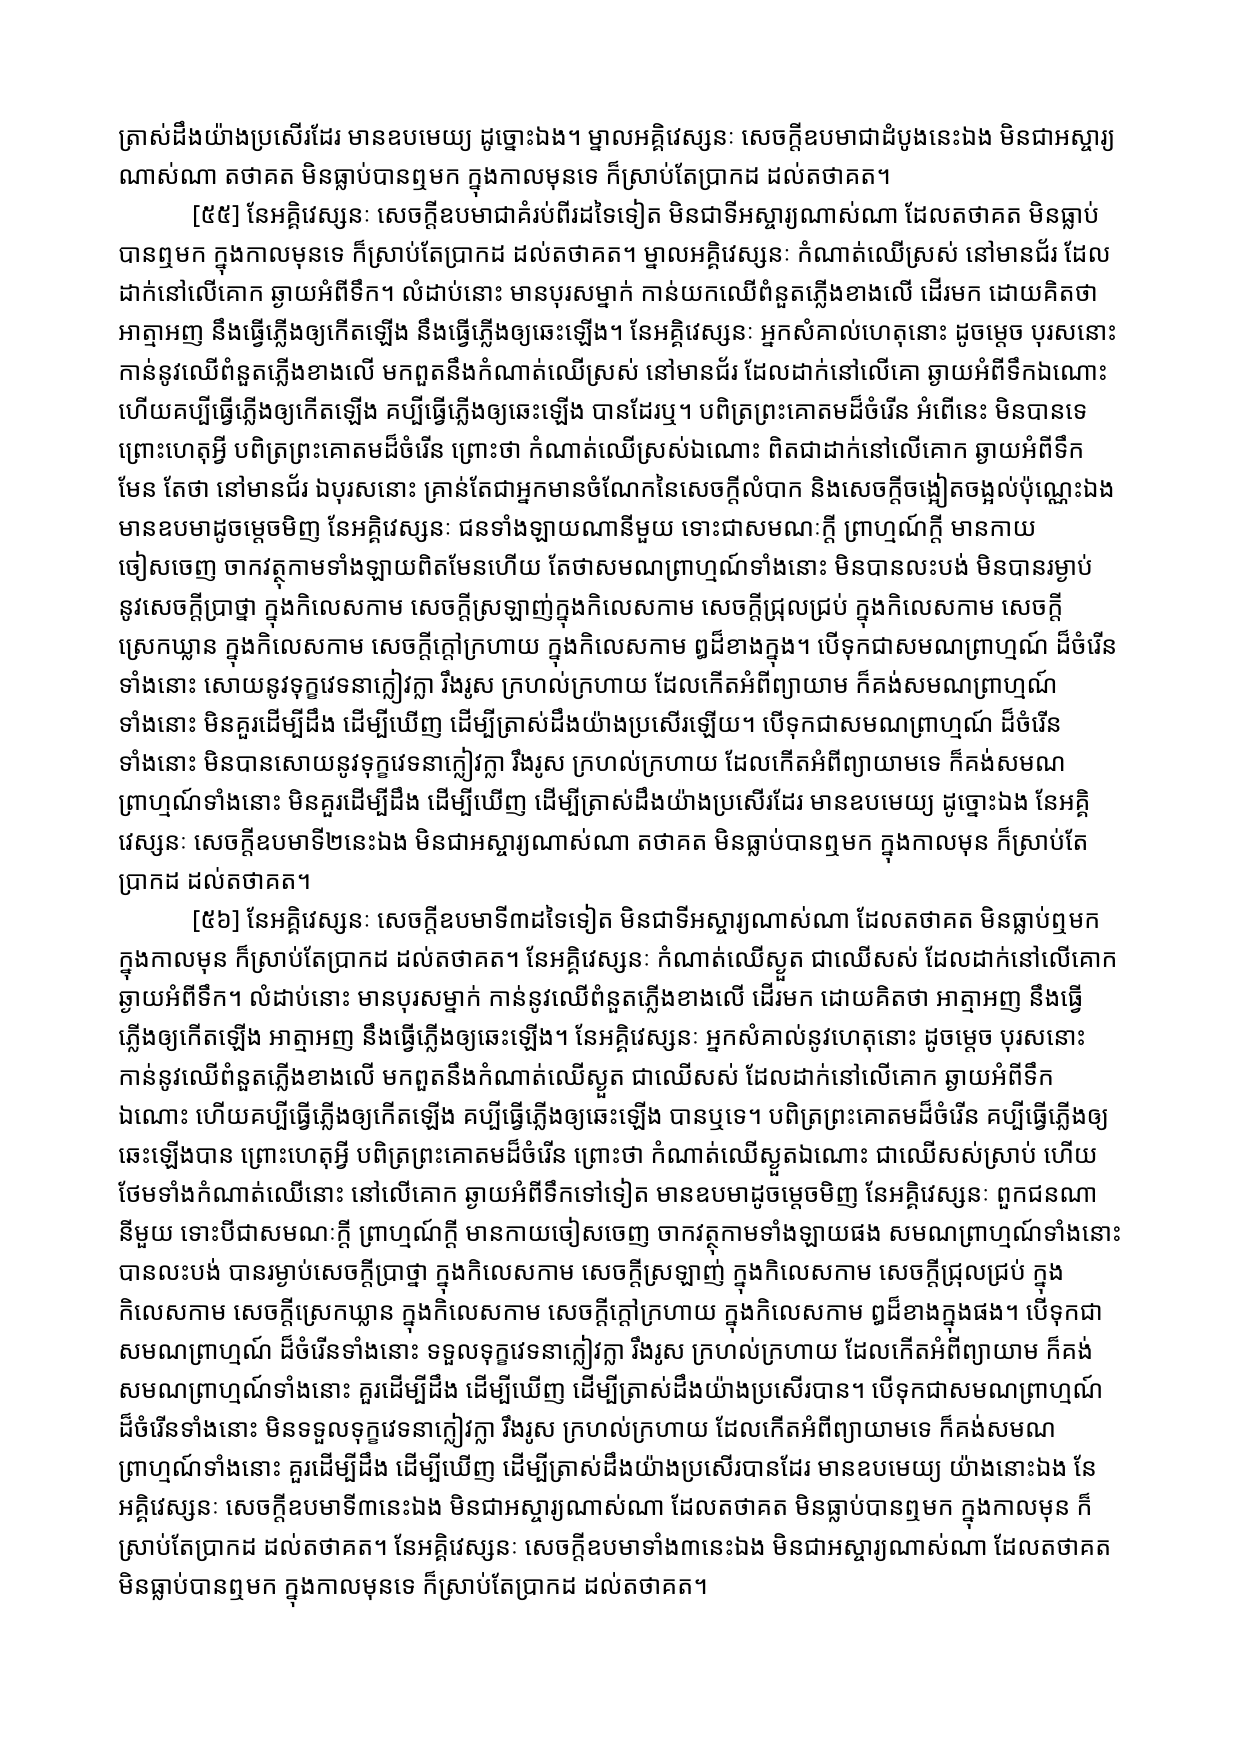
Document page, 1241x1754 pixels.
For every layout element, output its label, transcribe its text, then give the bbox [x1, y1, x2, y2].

text [៥៦] នែអគ្គិវេស្សនៈ សេចក្តីឧបមាទី៣ដទៃទៀត មិនជាទីអស្ចារ្យណាស់ណា ដែលតថាគត មិនធ្លាប់ឮមក ក្នុងកាលមុន ក៏ស្រាប់តែ​ប្រាកដ ដល់តថាគត។ នែ​អគ្គិវេស្សនៈ ​កំណាត់​ឈើស្ងួត ជាឈើសស់​ ដែលដាក់នៅលើគោក ឆ្ងាយអំពីទឹក។ លំដាប់នោះ មានបុរសម្នាក់​ កាន់នូវឈើពំនួតភ្លើងខាងលើ ដើរមក ដោយគិតថា អាត្មាអញ នឹងធ្វើភ្លើង​ឲ្យ​កើតឡើង អាត្មាអញ នឹងធ្វើ​ភ្លើងឲ្យឆេះឡើង។ នែអគ្គិវេស្សនៈ អ្នកសំគាល់នូវហេតុ​នោះ ដូចម្តេច បុរសនោះ កាន់នូវឈើពំនួតភ្លើងខាងលើ មក​ពួត​នឹង​កំណាត់ឈើស្ងួត ជាឈើសស់ ដែលដាក់នៅលើគោក ឆ្ងាយអំពីទឹកឯណោះ ហើយ​គប្បីធ្វើ​​ភ្លើងឲ្យកើតឡើង គប្បីធ្វើភ្លើង​ឲ្យឆេះឡើង​ បានឬទេ។ បពិត្រព្រះគោតមដ៏ចំរើន គប្បីធ្វើភ្លើងឲ្យឆេះឡើងបាន ព្រោះហេតុអ្វី បពិត្រព្រះគោតមដ៏ចំរើន ព្រោះថា កំណាត់​ឈើ​ស្ងួតឯណោះ ជាឈើសស់ស្រាប់ ហើយថែមទាំង​កំណាត់ឈើនោះ នៅលើគោក ឆ្ងាយ​អំពីទឹកទៅទៀត មានឧបមា​ដូចម្តេចមិញ នែអគ្គិវេស្សនៈ ពួកជនណានីមួយ ទោះបី​ជា​សមណៈក្តី ព្រាហ្មណ៍ក្តី មានកាយចៀសចេញ ចាកវត្ថុកាមទាំងឡាយផង សមណព្រាហ្មណ៍ទាំងនោះ បានលះបង់ បានរម្ងាប់សេចក្តីប្រាថ្នា ក្នុងកិលេសកាម សេចក្តីស្រឡាញ់ ក្នុងកិលេសកាម សេចក្តីជ្រុលជ្រប់ ក្នុងកិលេសកាម សេចក្តីស្រេកឃ្លាន ក្នុងកិលេសកាម សេចក្តីក្តៅក្រហាយ ក្នុងកិលេសកាម ឰដ៏ខាងក្នុងផង។ បើទុកជា​សមណ​ព្រាហ្មណ៍ ដ៏ចំរើនទាំងនោះ ទទួល​ទុក្ខវេទនាក្លៀវក្លា រឹងរូស ក្រហល់ក្រហាយ ដែលកើតអំពីព្យាយាម ក៏គង់​សមណព្រាហ្មណ៍ទាំងនោះ គួរដើម្បីដឹង ដើម្បីឃើញ ដើម្បី​ត្រាស់ដឹង​យ៉ាងប្រសើរបាន។ បើទុកជាសមណព្រាហ្មណ៍ ដ៏ចំរើនទាំងនោះ មិនទទួល​ទុក្ខវេទនាក្លៀវក្លា រឹងរូស ក្រហល់ក្រហាយ ដែលកើតអំពីព្យាយាមទេ ក៏គង់​សមណ​ព្រាហ្មណ៍​ទាំងនោះ គួរ​ដើម្បី​ដឹង ដើម្បីឃើញ ដើម្បីត្រាស់ដឹងយ៉ាងប្រសើរបានដែរ មានឧបមេយ្យ យ៉ាងនោះឯង នែអគ្គិវេស្សនៈ សេចក្តីឧបមាទី៣នេះឯង មិនជាអស្ចារ្យ​ណាស់​ណា ដែលតថាគត មិនធ្លាប់បានឮមក ក្នុងកាលមុន ក៏ស្រាប់តែប្រាកដ ដល់​តថាគត។ នែអគ្គិវេស្សនៈ សេចក្តីឧបមាទាំង៣នេះឯង មិនជាអស្ចារ្យណាស់ណា ដែលតថាគត មិនធ្លាប់​បានឮមក ក្នុងកាលមុនទេ ក៏ស្រាប់តែប្រាកដ ដល់តថាគត។ [118, 901, 1122, 1601]
text [៥៥] នែអគ្គិវេស្សនៈ សេចក្តីឧបមាជាគំរប់ពីរដទៃទៀត មិនជាទី​អស្ចារ្យ​ណាស់​ណា ដែលតថាគត មិនធ្លាប់បានឮមក ក្នុងកាលមុនទេ ក៏ស្រាប់តែ​ប្រាកដ ដល់តថាគត។ ម្នាលអគ្គិវេស្សនៈ ​កំណាត់​ឈើស្រស់ នៅមានជ័រ ដែលដាក់នៅលើគោក ឆ្ងាយ​អំពីទឹក។ លំដាប់នោះ មានបុរសម្នាក់​ កាន់​យកឈើពំនួតភ្លើងខាងលើ ដើរមក ដោយគិតថា អាត្មា​អញ នឹងធ្វើភ្លើង​ឲ្យ​កើតឡើង នឹងធ្វើ​ភ្លើងឲ្យឆេះឡើង។ នែអគ្គិវេស្សនៈ អ្នកសំគាល់ហេតុ​នោះ ដូចម្តេច បុរសនោះ កាន់នូវឈើពំនួតភ្លើងខាងលើ មកពួតនឹងកំណាត់​ឈើ​ស្រស់ នៅមានជ័រ ដែលដាក់នៅលើគោ ឆ្ងាយអំពីទឹកឯណោះ ហើយគប្បីធ្វើ​ភ្លើងឲ្យកើតឡើង គប្បីធ្វើភ្លើង​ឲ្យឆេះឡើង​ បានដែរឬ។ បពិត្រព្រះគោតមដ៏ចំរើន អំពើនេះ មិនបានទេ ព្រោះហេតុអ្វី បពិត្រព្រះគោតមដ៏ចំរើន ព្រោះថា កំណាត់ឈើស្រស់ឯណោះ ពិតជា​ដាក់នៅលើគោក ឆ្ងាយអំពីទឹកមែន តែថា នៅមានជ័រ ឯបុរសនោះ គ្រាន់តែ​ជាអ្នក​មាន​ចំណែក​នៃសេចក្តី​លំបាក និងសេចក្តីចង្អៀតចង្អល់ប៉ុណ្ណេះឯង មានឧបមា​ដូចម្តេចមិញ នែអគ្គិវេស្សនៈ ជនទាំងឡាយណានីមួយ ទោះជាសមណៈក្តី ព្រាហ្មណ៍ក្តី មានកាយ​​ចៀសចេញ ចាកវត្ថុកាមទាំងឡាយពិតមែនហើយ តែថាសមណព្រាហ្មណ៍ទាំងនោះ មិនបានលះបង់ មិនបានរម្ងាប់ នូវសេចក្តីប្រាថ្នា ក្នុងកិលេសកាម សេចក្តីស្រឡាញ់​ក្នុងកិលេសកាម សេចក្តីជ្រុលជ្រប់ ក្នុងកិលេសកាម សេចក្តីស្រេកឃ្លាន ក្នុងកិលេសកាម សេចក្តីក្តៅក្រហាយ ក្នុងកិលេសកាម ឰដ៏ខាងក្នុង។ បើទុកជា​សមណ​ព្រាហ្មណ៍ ​ដ៏ចំរើន​ទាំង​នោះ សោយ​នូវទុក្ខវេទនាក្លៀវក្លា រឹងរូស ក្រហល់ក្រហាយ ដែលកើតអំពីព្យាយាម ក៏គង់​សមណព្រាហ្មណ៍ទាំងនោះ មិនគួរដើម្បីដឹង ដើម្បីឃើញ ដើម្បីត្រាស់ដឹង​យ៉ាង​ប្រសើរ​​ឡើយ។ បើទុកជាសមណព្រាហ្មណ៍ ដ៏ចំរើនទាំងនោះ មិនបានសោយនូវ​ទុក្ខវេទនាក្លៀវក្លា រឹងរូស ក្រហល់ក្រហាយ ដែលកើតអំពីព្យាយាមទេ ក៏គង់​សមណ​ព្រាហ្មណ៍​ទាំងនោះ មិនគួរ​ដើម្បី​ដឹង ដើម្បីឃើញ ដើម្បីត្រាស់ដឹងយ៉ាងប្រសើរ​ដែរ មានឧបមេយ្យ ដូច្នោះឯង នែអគ្គិវេស្សនៈ សេចក្តីឧបមាទី២នេះឯង មិនជាអស្ចារ្យ​ណាស់​ណា តថាគត មិនធ្លាប់បានឮមក ក្នុងកាលមុន ក៏ស្រាប់តែប្រាកដ ដល់តថាគត។ [118, 196, 1122, 896]
text [៥៤] នែអគ្គិវេស្សនៈ សេចក្តី​ឧបមាទាំង៣ មិនជាអស្ចារ្យណាស់ណា តថាគត មិនធ្លាប់បានឮមកក្នុងកាលមុនទេ ស្រាប់តែ​ប្រាកដ ដល់តថាគត។ នែអគ្គិវេស្សនៈ ដូចជា​កំណាត់​ឈើស្រស់ នៅមានជ័រ ដែលត្រាំនៅក្នុងទឹក។ លំដាប់នោះ មានបុរសម្នាក់​ កាន់​យកឈើពំនួតភ្លើងខាងលើ (កូនពំនួត) ដើរមកដោយគិតថា អាត្មាអញ នឹងពួតភ្លើង​ឲ្យ​កើតឡើង អាត្មាអញ នឹងធ្វើ​ភ្លើងឲ្យឆេះឡើង។ ម្នាលអគ្គិវេស្សនៈ អ្នកសំគាល់ហេតុ​នោះ ដូចម្តេច បុរសនោះ កាន់យកឈើពំនួតភ្លើងខាងលើ មកពួតនឹងឈើស្រស់នៅមានជ័រ ដែល​ត្រាំនៅក្នុងទឹកឯណោះ ហើយគប្បីធ្វើ​ភ្លើងឲ្យកើតឡើង គប្បីធ្វើភ្លើង​ឲ្យឆេះឡើង​ បានដែរឬ។ បពិត្រព្រះគោតមដ៏ចំរើន អំពើនេះ មិនបានទេ សេចក្តីនោះ ព្រោះហេតុអ្វី បពិត្រព្រះគោតមដ៏ចំរើន ព្រោះថា កំណាត់ឈើស្រស់ឯណោះ នៅមានជ័រ ថែមទាំង​កំណាត់ឈើនោះ ត្រាំនៅក្នុងទឹក​ទៅទៀត បុរសនោះ បានតែត្រឹមចំណែកនៃសេចក្តី​លំបាក សេចក្តីចង្អៀតចង្អល់ ឥតប្រយោជន៍ មានឧបមា​ដូចម្តេចមិញ នែអគ្គិវេស្សនៈ ពួកជនណានីមួយ ទោះបីជាសមណៈក្តី ព្រាហ្មណ៍ក្តី មានកាយមិនបានចៀសចេញ ចាកវត្ថុកាមទាំងឡាយ សមណព្រាហ្មណ៍ទាំងនោះ មិនបានលះបង់ មិនបានរម្ងាប់ នូវសេចក្តីប្រាថ្នា ក្នុងកិលេសកាម សេចក្តីស្រឡាញ់ក្នុងកិលេសកាម សេចក្តីជ្រុលជ្រប់ ក្នុងកិលេសកាម សេចក្តីស្រេកឃ្លាន ក្នុងកិលេសកាម សេចក្តីក្តៅក្រហាយ ក្នុងកិលេសកាម ឰដ៏ខាងក្នុងផង។ បើទុកជាសមណព្រាហ្មណ៍ដ៏ចំរើនទាំងនោះ ទទួល​នូវទុក្ខវេទនា ក្លៀវក្លា រឹងរូស ក្រហល់ក្រហាយ ដែលកើតអំពីព្យាយាម ក៏គង់​សមណព្រាហ្មណ៍ទាំងនោះ មិនគួរ ដើម្បីដឹង ដើម្បីឃើញ ដើម្បីត្រាស់ដឹង​យ៉ាងប្រសើរ​ឡើយ។ បើទុកជាសមណព្រាហ្មណ៍ទាំងនោះ មិនបានទទួល​ទុក្ខវេទនា ក្លៀវក្លា រឹងរូស ក្រហល់ក្រហាយ ដែលកើតអំពីព្យាយាម ក៏គង់សមណព្រាហ្មណ៍ទាំងនោះ មិនគួរ​ដើម្បី​ដឹង ដើម្បីឃើញ ដើម្បីត្រាស់ដឹងយ៉ាងប្រសើរ​ដែរ មានឧបមេយ្យ ដូច្នោះឯង។ ម្នាលអគ្គិវេស្សនៈ សេចក្តីឧបមាជាដំបូងនេះឯង មិនជាអស្ចារ្យណាស់ណា តថាគត មិនធ្លាប់បានឮមក ក្នុងកាលមុនទេ ក៏ស្រាប់តែប្រាកដ ដល់តថាគត។ [118, 118, 1122, 191]
